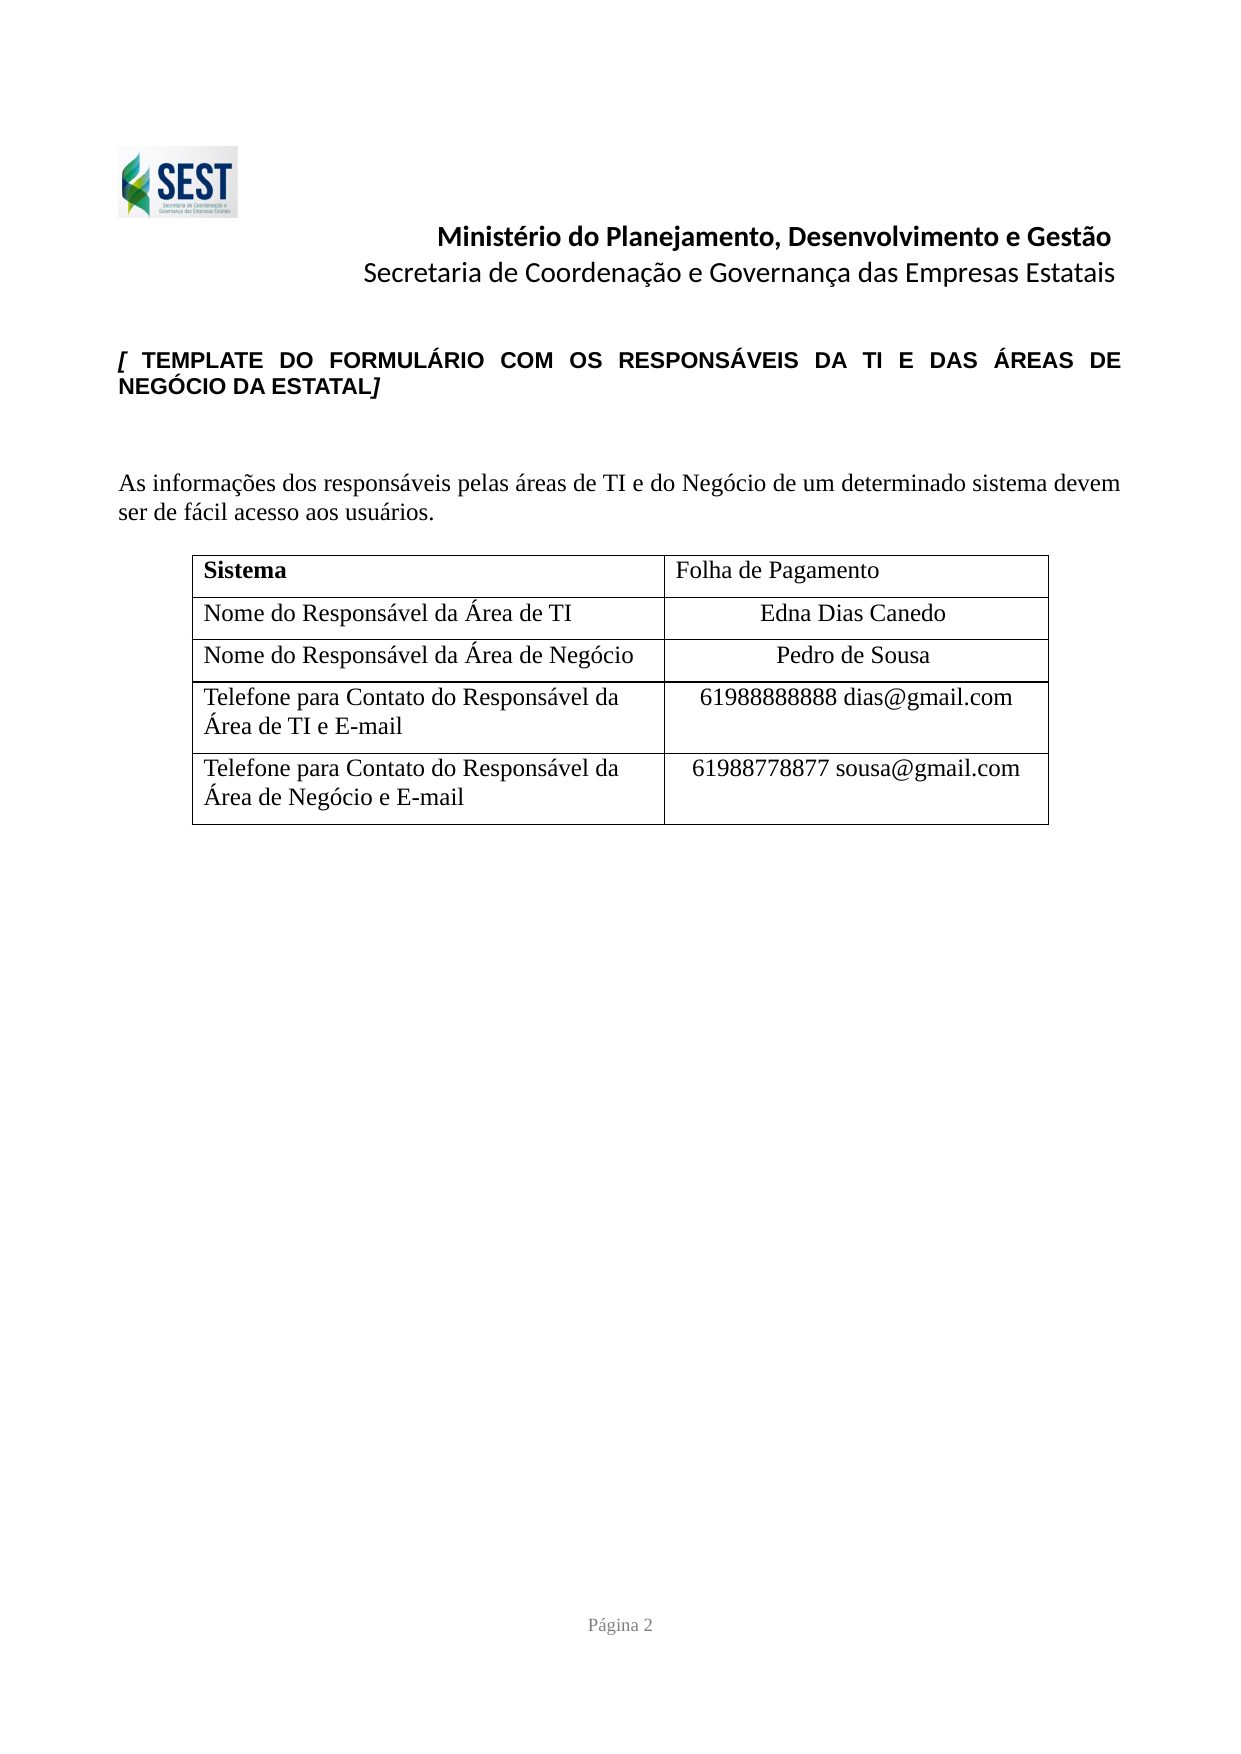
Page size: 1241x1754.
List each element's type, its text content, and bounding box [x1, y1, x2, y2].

table_header Folha de Pagamento [665, 556, 1048, 597]
table_cell 61988888888 dias@gmail.com [665, 683, 1048, 752]
text As informações dos responsáveis pelas áreas de TI e do Negócio de um determinado sistema devem ser de fácil acesso aos usuários. [118, 468, 1122, 526]
table_cell 61988778877 sousa@gmail.com [665, 754, 1048, 823]
table_cell Nome do Responsável da Área de Negócio [193, 640, 664, 681]
table_cell Pedro de Sousa [665, 640, 1048, 681]
table_header Sistema [193, 556, 664, 597]
table_cell Telefone para Contato do Responsável da Área de TI e E-mail [193, 683, 664, 752]
table_cell Nome do Responsável da Área de TI [193, 598, 664, 639]
table_cell Edna Dias Canedo [665, 598, 1048, 639]
table_cell Telefone para Contato do Responsável da Área de Negócio e E-mail [193, 754, 664, 823]
